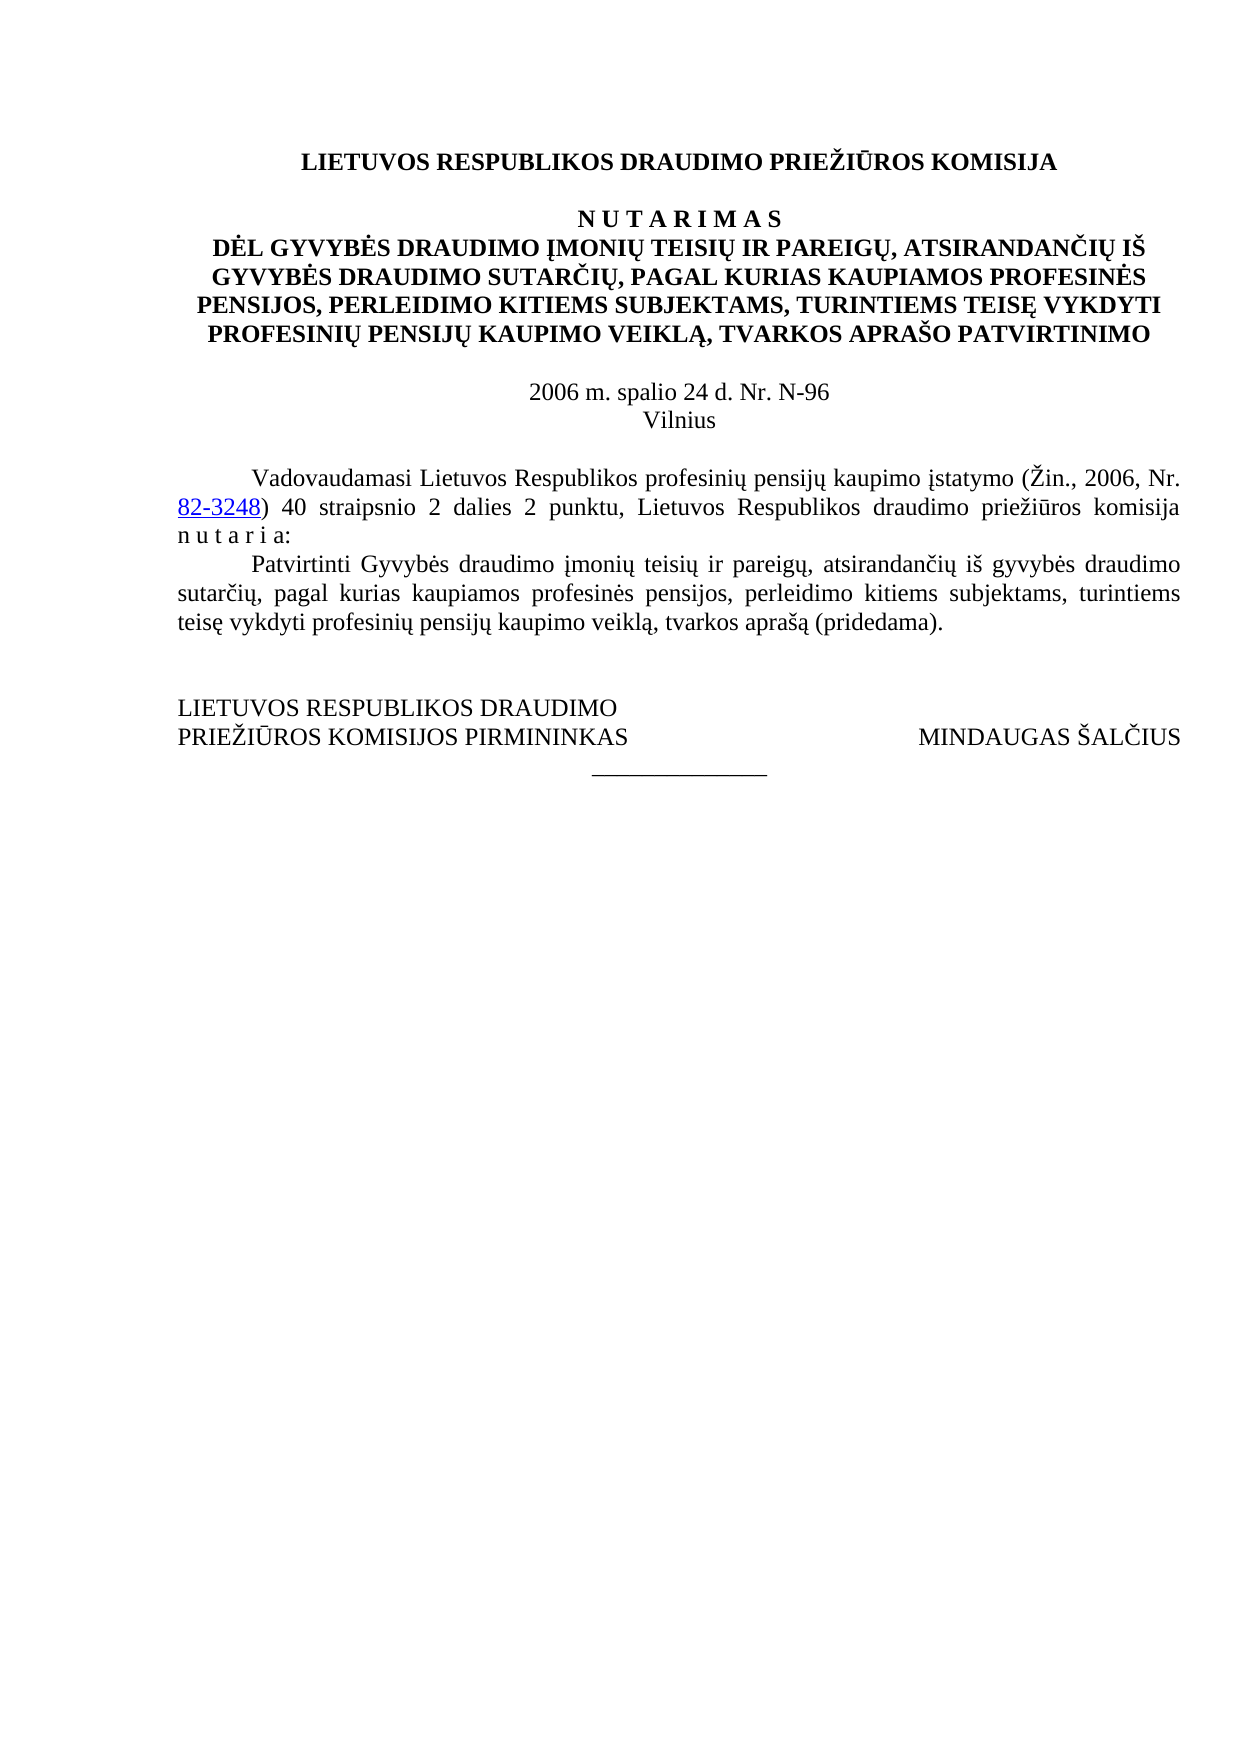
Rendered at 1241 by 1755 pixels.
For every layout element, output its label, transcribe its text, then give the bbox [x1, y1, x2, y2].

text N U T A R I M A S [177, 204, 1181, 233]
text Vilnius [177, 406, 1181, 434]
text LIETUVOS RESPUBLIKOS DRAUDIMO PRIEŽIŪROS KOMISIJA [177, 147, 1181, 176]
text ______________ [177, 751, 1181, 779]
text 2006 m. spalio 24 d. Nr. N-96 [177, 377, 1181, 406]
text LIETUVOS RESPUBLIKOS DRAUDIMO [177, 693, 1181, 722]
text DĖL GYVYBĖS DRAUDIMO ĮMONIŲ TEISIŲ IR PAREIGŲ, ATSIRANDANČIŲ IŠ GYVYBĖS DRAUDIMO SUTARČIŲ, PAGAL KURIAS KAUPIAMOS PROFESINĖS PENSIJOS, PERLEIDIMO KITIEMS SUBJEKTAMS, TURINTIEMS TEISĘ VYKDYTI PROFESINIŲ PENSIJŲ KAUPIMO VEIKLĄ, TVARKOS APRAŠO PATVIRTINIMO [177, 233, 1181, 348]
text PRIEŽIŪROS KOMISIJOS PIRMININKAS MINDAUGAS ŠALČIUS [177, 722, 1181, 751]
text Vadovaudamasi Lietuvos Respublikos profesinių pensijų kaupimo įstatymo (Žin., 2006, Nr. 82-3248) 40 straipsnio 2 dalies 2 punktu, Lietuvos Respublikos draudimo priežiūros komisija nutaria: [177, 463, 1181, 549]
text Patvirtinti Gyvybės draudimo įmonių teisių ir pareigų, atsirandančių iš gyvybės draudimo sutarčių, pagal kurias kaupiamos profesinės pensijos, perleidimo kitiems subjektams, turintiems teisę vykdyti profesinių pensijų kaupimo veiklą, tvarkos aprašą (pridedama). [177, 549, 1181, 636]
